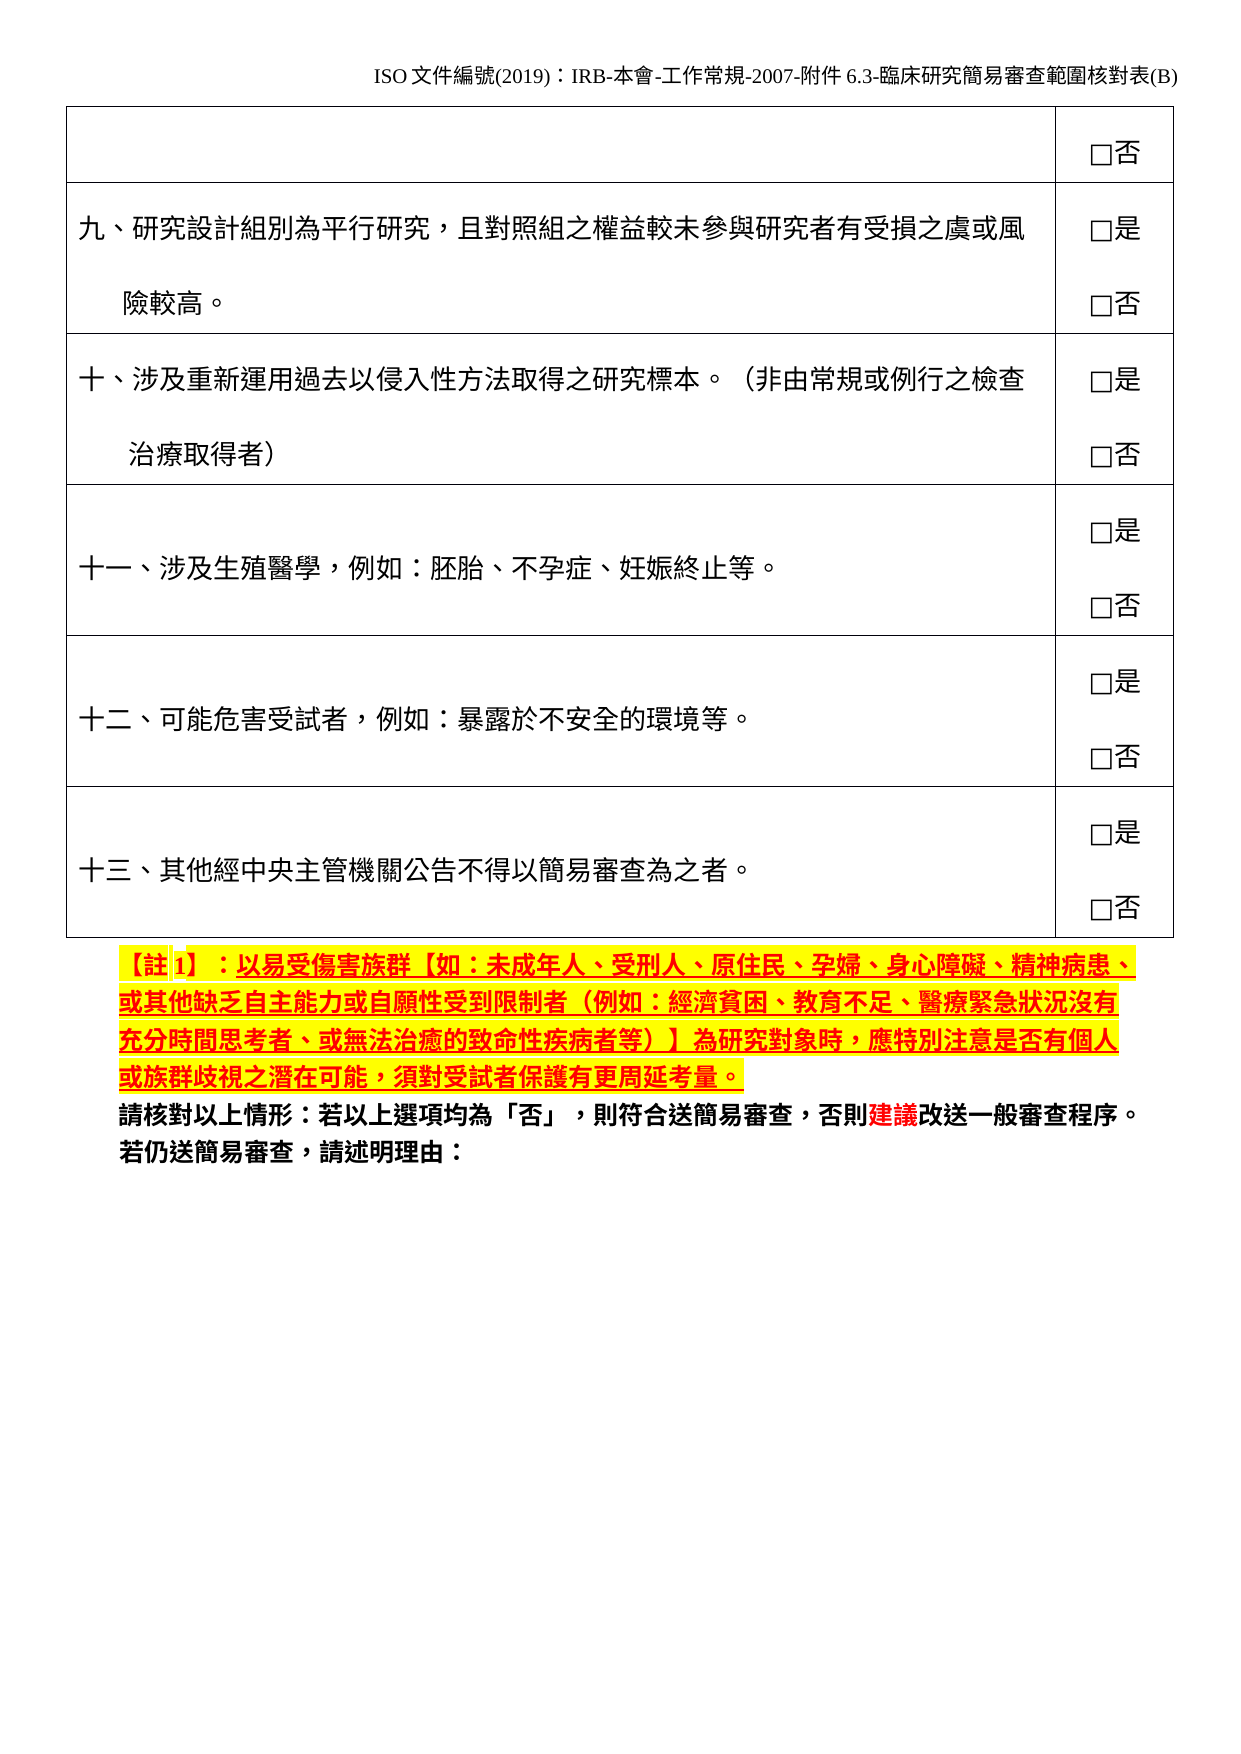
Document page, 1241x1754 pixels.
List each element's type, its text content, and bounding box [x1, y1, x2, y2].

table_cell 十二、可能危害受試者，例如：暴露於不安全的環境等。 [67, 636, 1055, 786]
text 【註1】：以易受傷害族群【如：未成年人、受刑人、原住民、孕婦、身心障礙、精神病患、或其他缺乏自主能力或自願性受到限制者（例如：經濟貧困、教育不足、醫療緊急狀況沒有充分時間思考者、或無法治癒的致命性疾病者等）】為研究對象時，應特別注意是否有個人或族群歧視之潛在可能，須對受試者保護有更周延考量。 [118, 938, 1131, 1088]
table_cell □否 [1056, 107, 1173, 182]
table_cell □是 □否 [1056, 636, 1173, 786]
table_cell □是 □否 [1056, 183, 1173, 333]
table_cell 十、涉及重新運用過去以侵入性方法取得之研究標本。（非由常規或例行之檢查治療取得者） [67, 334, 1055, 484]
table_cell 十一、涉及生殖醫學，例如：胚胎、不孕症、妊娠終止等。 [67, 485, 1055, 635]
text 請核對以上情形：若以上選項均為「否」，則符合送簡易審查，否則建議改送一般審查程序。若仍送簡易審查，請述明理由： [119, 1088, 1131, 1163]
table_cell 九、研究設計組別為平行研究，且對照組之權益較未參與研究者有受損之虞或風險較高。 [67, 183, 1055, 333]
table_cell 十三、其他經中央主管機關公告不得以簡易審查為之者。 [67, 787, 1055, 937]
table_cell □是 □否 [1056, 485, 1173, 635]
table_cell [67, 107, 1055, 182]
table_cell □是 □否 [1056, 787, 1173, 937]
table_cell □是 □否 [1056, 334, 1173, 484]
